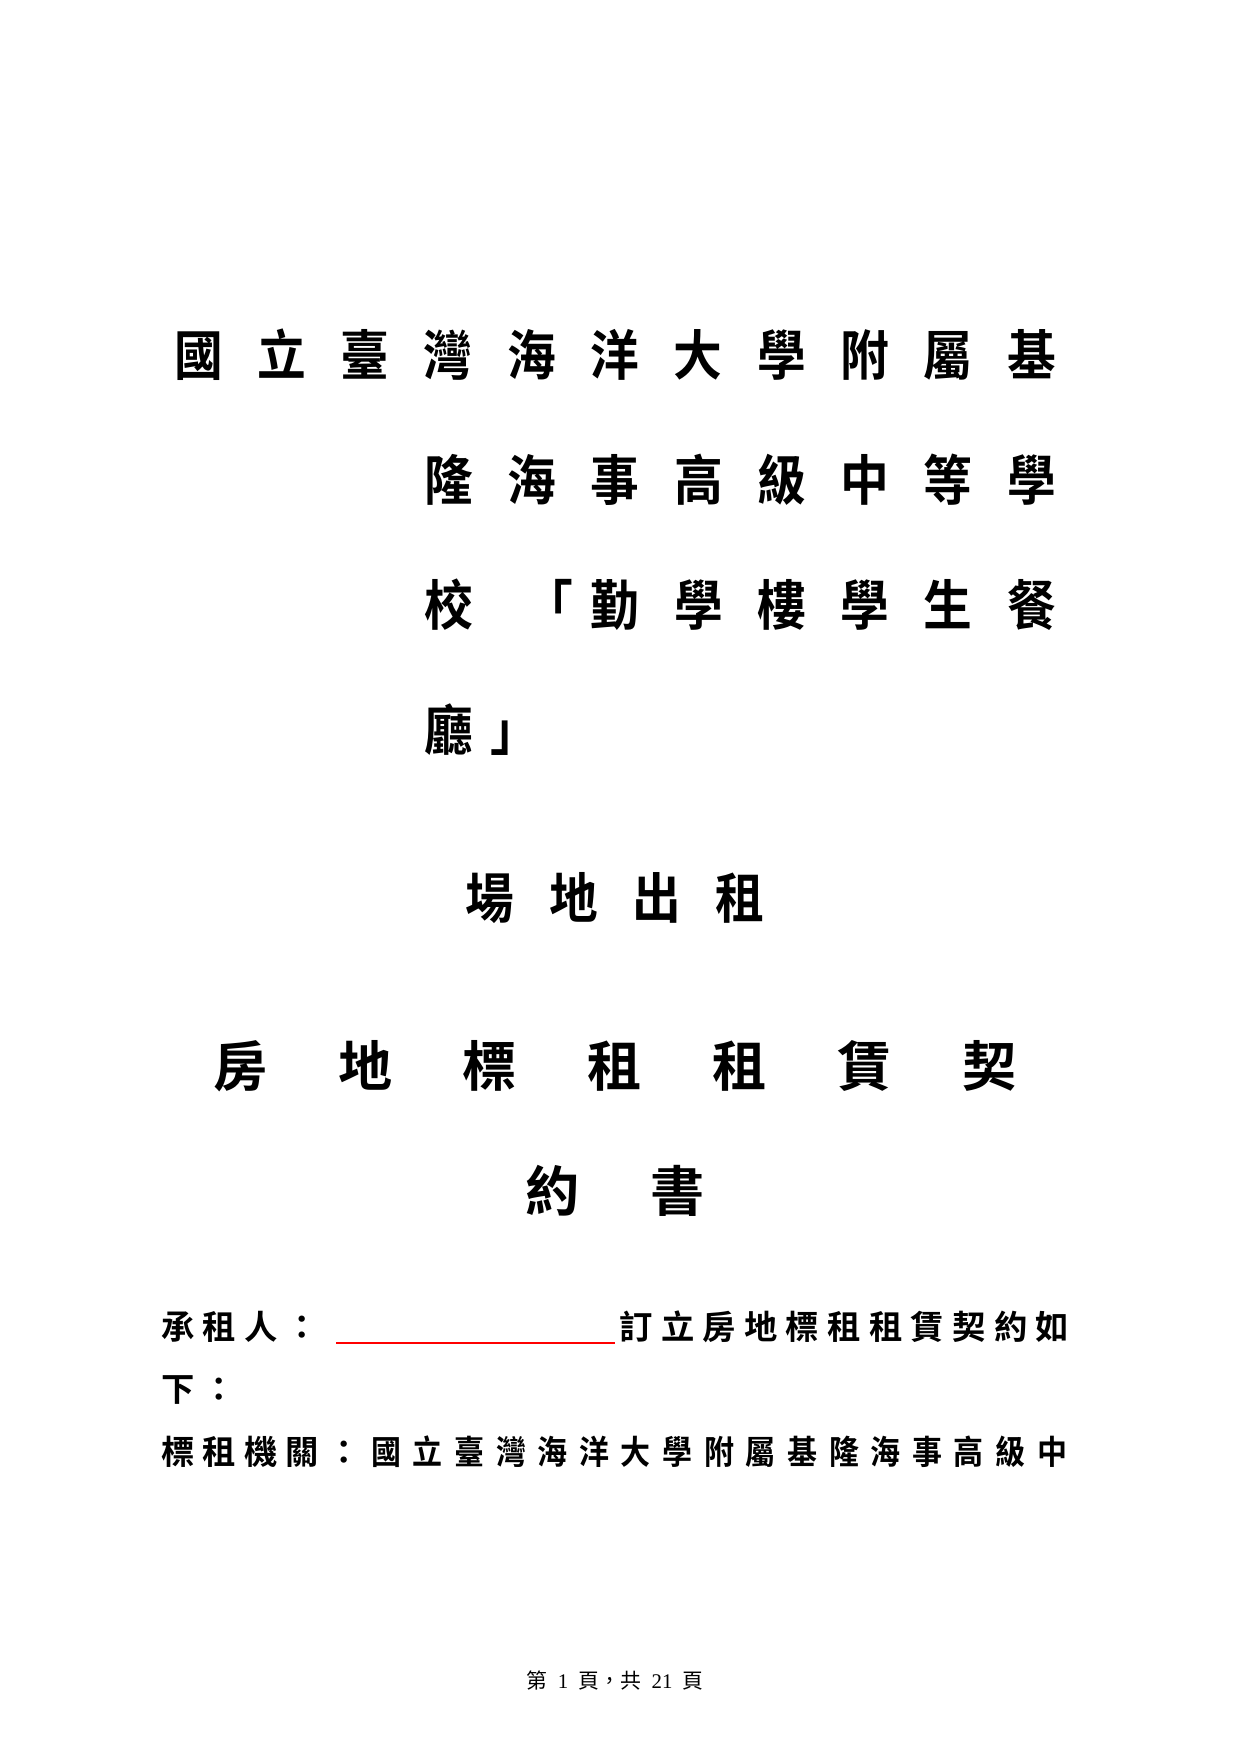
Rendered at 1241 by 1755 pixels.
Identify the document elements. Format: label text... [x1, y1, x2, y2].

text 承租人： 訂立房地標租租賃契約如下： [157, 1283, 1073, 1408]
text 場地出租 [157, 822, 1073, 947]
text 標租機關：國立臺灣海洋大學附屬基隆海事高級中 [157, 1408, 1073, 1471]
text 房 地 標 租 租 賃 契 約 書 [157, 990, 1073, 1240]
text 國立臺灣海洋大學附屬基隆海事高級中等學校「勤學樓學生餐廳」 [157, 279, 1073, 779]
